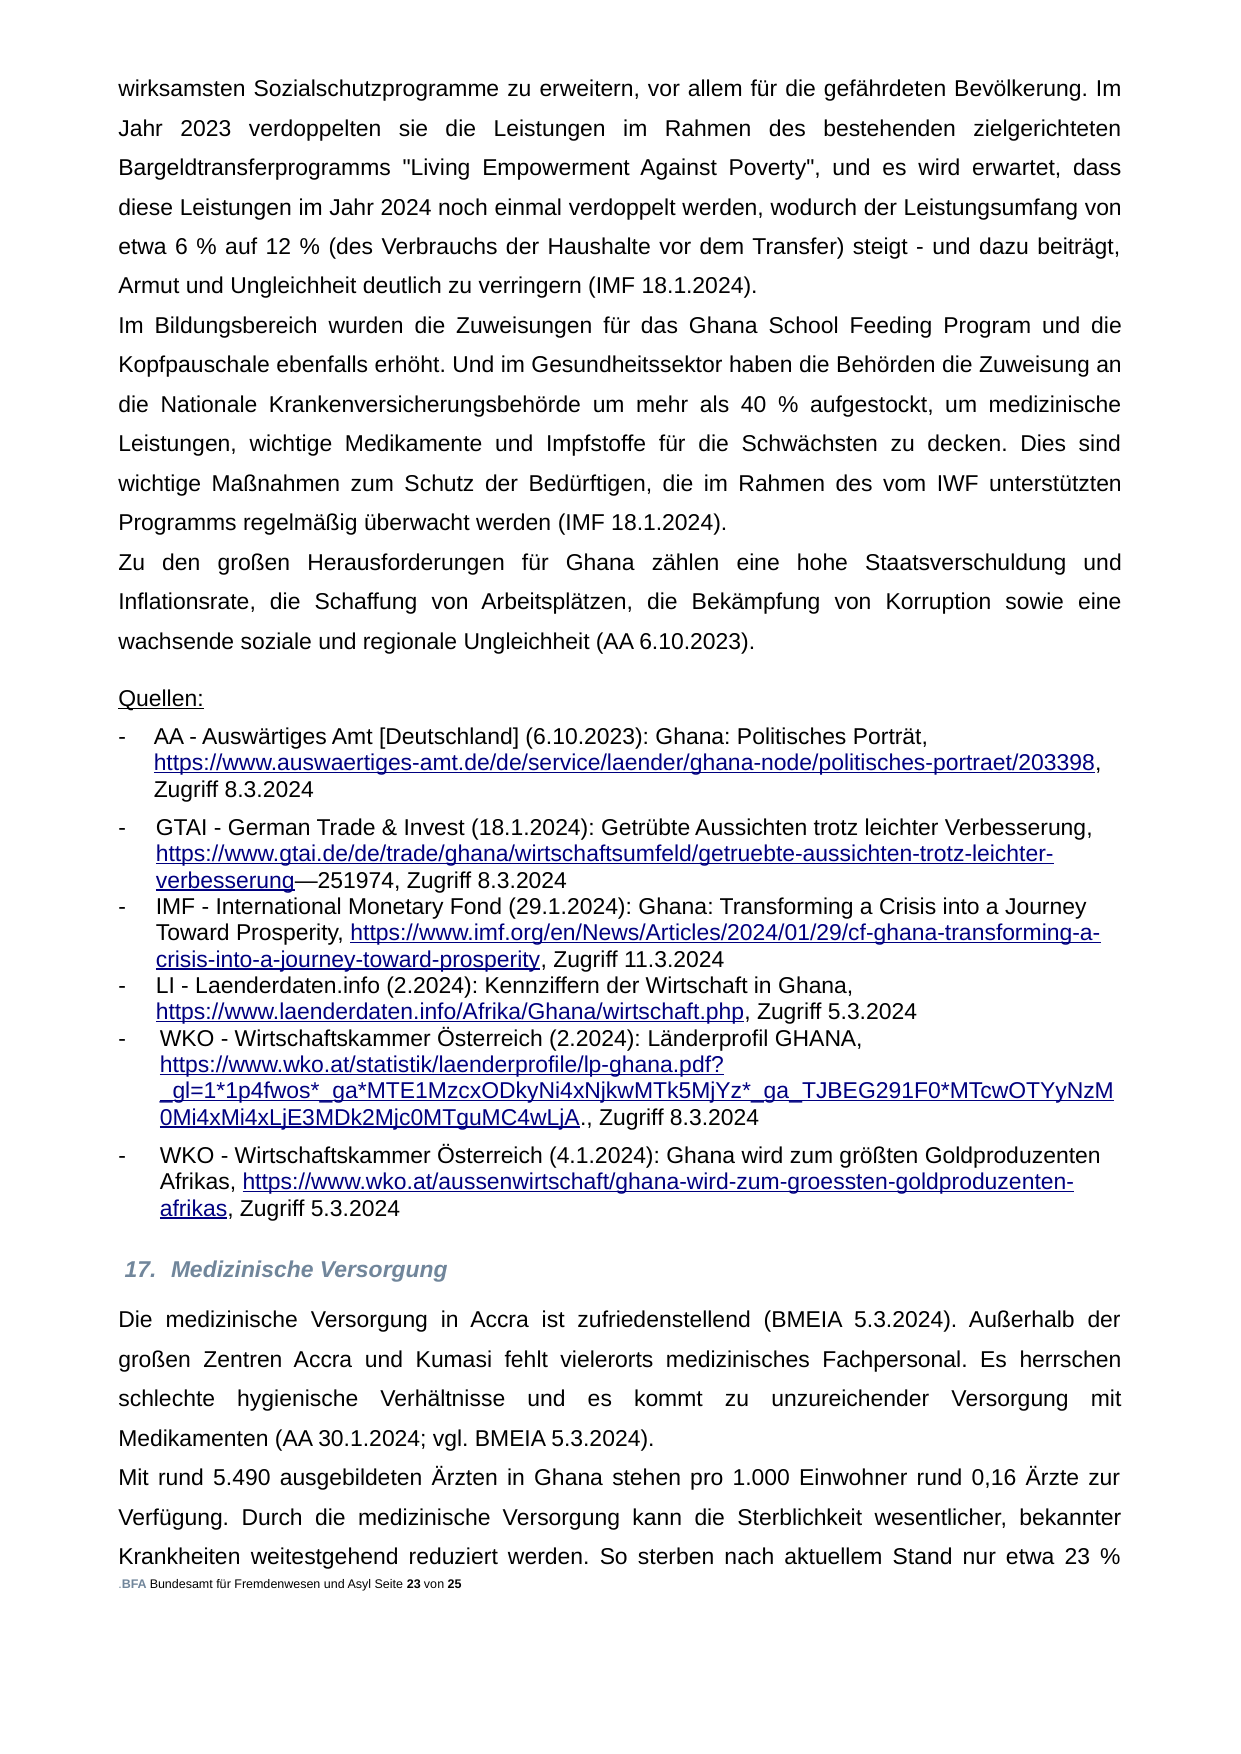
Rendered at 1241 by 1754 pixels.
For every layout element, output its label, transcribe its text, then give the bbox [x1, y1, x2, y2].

list LI - Laenderdaten.info (2.2024): Kennziffern der Wirtschaft in Ghana, https://www.laenderdaten.info/Afrika/Ghana/wirtschaft.php, Zugriff 5.3.2024 [118, 972, 1122, 1025]
list AA - Auswärtiges Amt [Deutschland] (6.10.2023): Ghana: Politisches Porträt, https://www.auswaertiges-amt.de/de/service/laender/ghana-node/politisches-portraet/203398, Zugriff 8.3.2024 [118, 723, 1122, 802]
list GTAI - German Trade & Invest (18.1.2024): Getrübte Aussichten trotz leichter Verbesserung, https://www.gtai.de/de/trade/ghana/wirtschaftsumfeld/getruebte-aussichten-trotz-leichter-verbesserung—251974, Zugriff 8.3.2024 [118, 814, 1122, 893]
subtitle Medizinische Versorgung [118, 1256, 1112, 1283]
list WKO - Wirtschaftskammer Österreich (2.2024): Länderprofil GHANA, https://www.wko.at/statistik/laenderprofile/lp-ghana.pdf?_gl=1*1p4fwos*_ga*MTE1MzcxODkyNi4xNjkwMTk5MjYz*_ga_TJBEG291F0*MTcwOTYyNzM0Mi4xMi4xLjE3MDk2Mjc0MTguMC4wLjA., Zugriff 8.3.2024 [118, 1025, 1122, 1130]
text wirksamsten Sozialschutzprogramme zu erweitern, vor allem für die gefährdeten Bevölkerung. Im Jahr 2023 verdoppelten sie die Leistungen im Rahmen des bestehenden zielgerichteten Bargeldtransferprogramms "Living Empowerment Against Poverty", und es wird erwartet, dass diese Leistungen im Jahr 2024 noch einmal verdoppelt werden, wodurch der Leistungsumfang von etwa 6 % auf 12 % (des Verbrauchs der Haushalte vor dem Transfer) steigt - und dazu beiträgt, Armut und Ungleichheit deutlich zu verringern (IMF 18.1.2024). [118, 75, 1122, 299]
list IMF - International Monetary Fond (29.1.2024): Ghana: Transforming a Crisis into a Journey Toward Prosperity, https://www.imf.org/en/News/Articles/2024/01/29/cf-ghana-transforming-a-crisis-into-a-journey-toward-prosperity, Zugriff 11.3.2024 [118, 893, 1122, 972]
text Die medizinische Versorgung in Accra ist zufriedenstellend (BMEIA 5.3.2024). Außerhalb der großen Zentren Accra und Kumasi fehlt vielerorts medizinisches Fachpersonal. Es herrschen schlechte hygienische Verhältnisse und es kommt zu unzureichender Versorgung mit Medikamenten (AA 30.1.2024; vgl. BMEIA 5.3.2024). [118, 1306, 1122, 1451]
text Zu den großen Herausforderungen für Ghana zählen eine hohe Staatsverschuldung und Inflationsrate, die Schaffung von Arbeitsplätzen, die Bekämpfung von Korruption sowie eine wachsende soziale und regionale Ungleichheit (AA 6.10.2023). [118, 549, 1122, 654]
text Im Bildungsbereich wurden die Zuweisungen für das Ghana School Feeding Program und die Kopfpauschale ebenfalls erhöht. Und im Gesundheitssektor haben die Behörden die Zuweisung an die Nationale Krankenversicherungsbehörde um mehr als 40 % aufgestockt, um medizinische Leistungen, wichtige Medikamente und Impfstoffe für die Schwächsten zu decken. Dies sind wichtige Maßnahmen zum Schutz der Bedürftigen, die im Rahmen des vom IWF unterstützten Programms regelmäßig überwacht werden (IMF 18.1.2024). [118, 312, 1122, 536]
text Mit rund 5.490 ausgebildeten Ärzten in Ghana stehen pro 1.000 Einwohner rund 0,16 Ärzte zur Verfügung. Durch die medizinische Versorgung kann die Sterblichkeit wesentlicher, bekannter Krankheiten weitestgehend reduziert werden. So sterben nach aktuellem Stand nur etwa 23 % [118, 1464, 1122, 1569]
list WKO - Wirtschaftskammer Österreich (4.1.2024): Ghana wird zum größten Goldproduzenten Afrikas, https://www.wko.at/aussenwirtschaft/ghana-wird-zum-groessten-goldproduzenten-afrikas, Zugriff 5.3.2024 [118, 1142, 1122, 1221]
text Quellen: [118, 685, 1122, 711]
